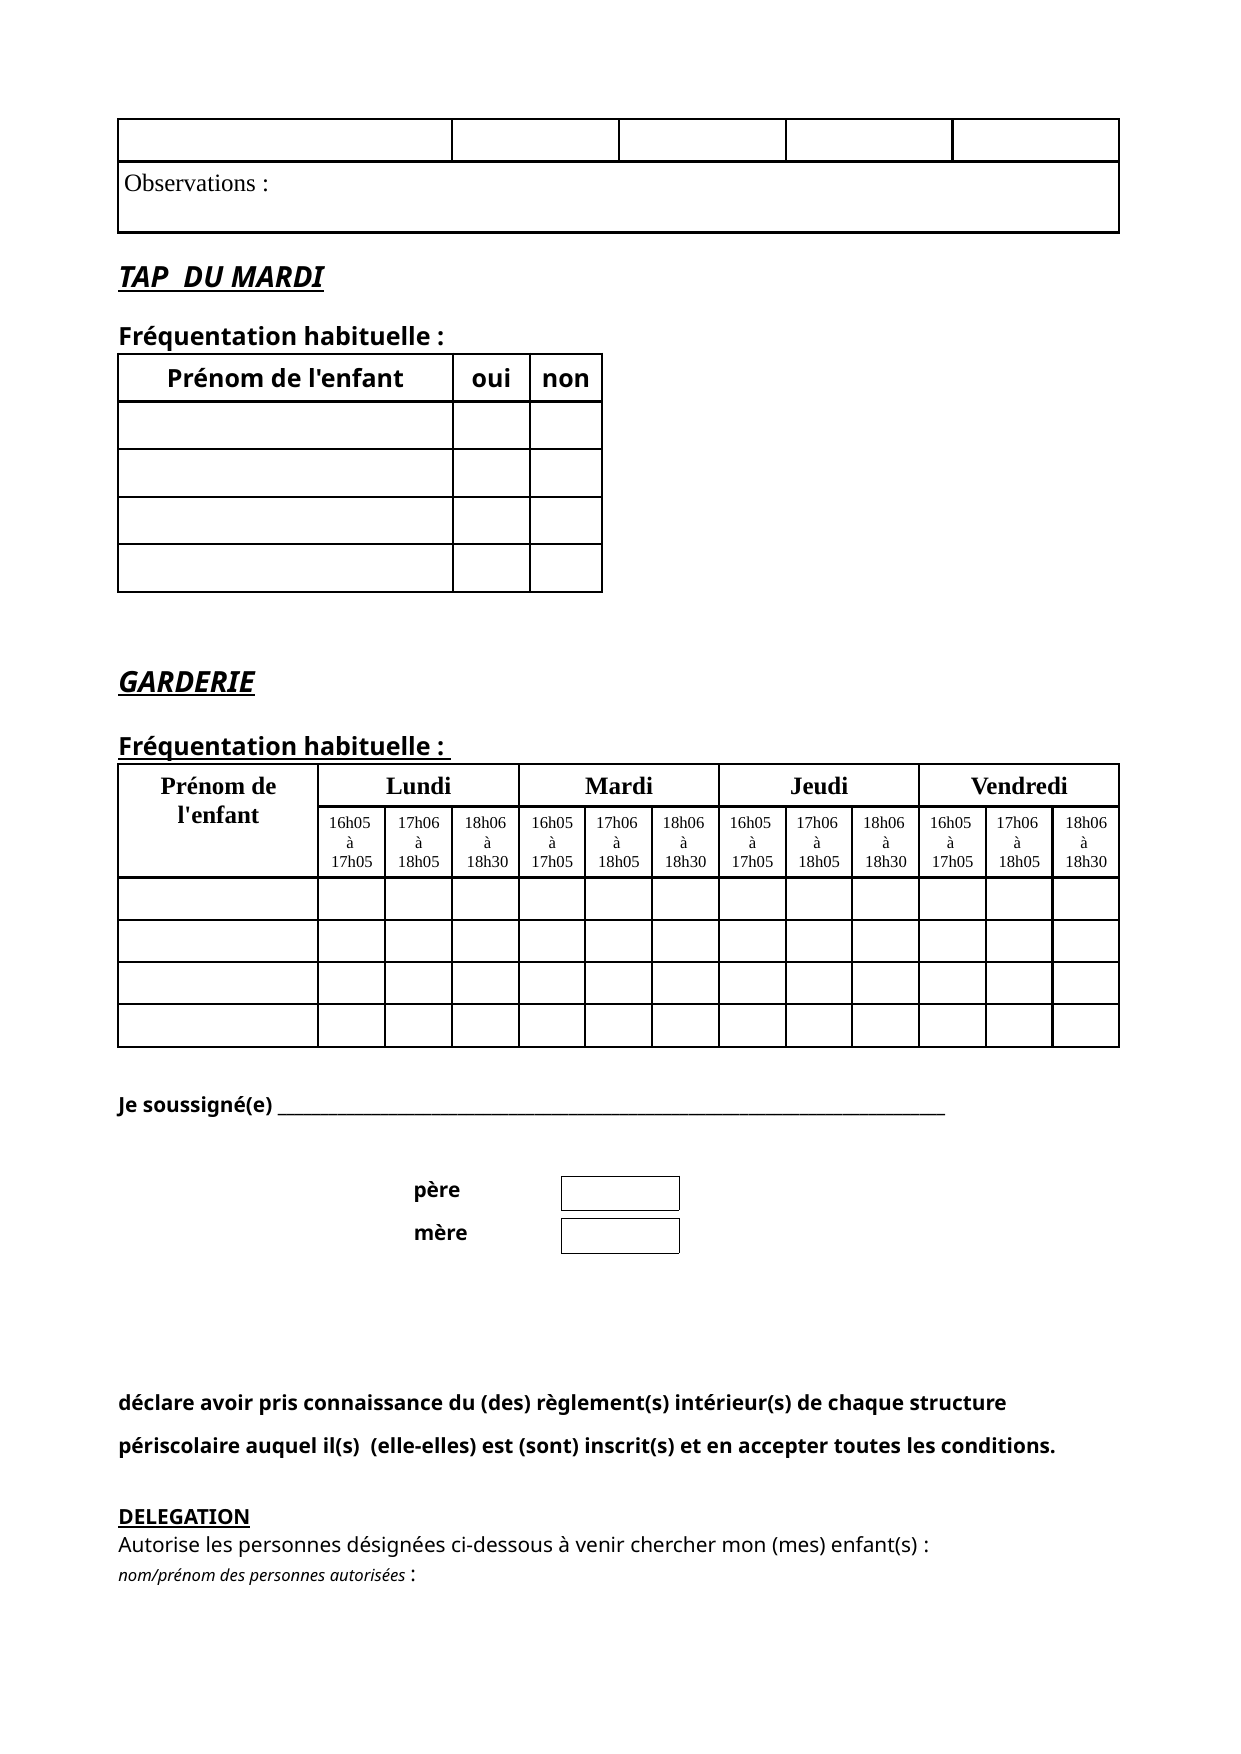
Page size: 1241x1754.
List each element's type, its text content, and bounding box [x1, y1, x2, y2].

table_cell [653, 879, 718, 919]
table_header Jeudi [720, 765, 918, 805]
table_cell [454, 545, 529, 591]
table_cell [586, 1005, 651, 1046]
table_cell 16h05 à 17h05 [520, 808, 584, 876]
table_cell [520, 963, 584, 1003]
table_cell [453, 120, 618, 160]
table_cell [386, 963, 451, 1003]
table_cell [787, 1005, 851, 1046]
table_cell 16h05 à 17h05 [319, 808, 384, 876]
table_cell [1054, 963, 1118, 1003]
text Fréquentation habituelle : [118, 729, 1122, 763]
table_cell [531, 450, 601, 496]
table_cell [920, 963, 985, 1003]
table_cell 18h06 à 18h30 [653, 808, 718, 876]
table_cell 18h06 à 18h30 [853, 808, 918, 876]
table_cell [653, 1005, 718, 1046]
table_header Prénom de l'enfant [119, 765, 317, 876]
text [680, 1176, 1122, 1204]
table_cell 17h06 à 18h05 [987, 808, 1051, 876]
table_header Lundi [319, 765, 518, 805]
table_cell Observations : [119, 163, 1118, 231]
table_cell [720, 1005, 785, 1046]
table_cell [319, 921, 384, 961]
table_cell [787, 963, 851, 1003]
table_cell [454, 403, 529, 448]
table_cell 18h06 à 18h30 [1054, 808, 1118, 876]
table_cell [454, 498, 529, 543]
table_cell [720, 879, 785, 919]
text Fréquentation habituelle : [118, 319, 1122, 353]
table_cell [853, 921, 918, 961]
table_cell [119, 879, 317, 919]
table_cell 18h06 à 18h30 [453, 808, 518, 876]
table_cell [386, 879, 451, 919]
table_cell [319, 879, 384, 919]
table_cell [853, 1005, 918, 1046]
table_cell [119, 1005, 317, 1046]
table_cell [119, 403, 452, 448]
table_cell [1054, 921, 1118, 961]
table_cell [453, 963, 518, 1003]
table_cell [987, 879, 1051, 919]
table_cell [720, 963, 785, 1003]
text GARDERIE [118, 661, 1122, 701]
table_cell [987, 1005, 1051, 1046]
table_cell [787, 120, 951, 160]
table_cell [920, 921, 985, 961]
table_cell [920, 1005, 985, 1046]
table_cell 17h06 à 18h05 [386, 808, 451, 876]
table_cell [453, 921, 518, 961]
table_cell [1054, 879, 1118, 919]
table_cell [531, 498, 601, 543]
table_cell [920, 879, 985, 919]
table_cell 17h06 à 18h05 [787, 808, 851, 876]
table_header Prénom de l'enfant [119, 355, 452, 400]
table_header Mardi [520, 765, 718, 805]
table_cell [386, 1005, 451, 1046]
table_cell [1054, 1005, 1118, 1046]
table_cell [586, 879, 651, 919]
table_cell [119, 921, 317, 961]
table_cell [787, 921, 851, 961]
table_cell [853, 879, 918, 919]
table_cell [453, 1005, 518, 1046]
table_cell [787, 879, 851, 919]
table_cell [319, 963, 384, 1003]
table_cell [319, 1005, 384, 1046]
table_cell [586, 963, 651, 1003]
table_header non [531, 355, 601, 400]
text DELEGATION [118, 1502, 1122, 1531]
table_cell 16h05 à 17h05 [920, 808, 985, 876]
table_cell [954, 120, 1118, 160]
table_cell [720, 921, 785, 961]
text déclare avoir pris connaissance du (des) règlement(s) intérieur(s) de chaque structure périscolaire auquel il(s) (elle-elles) est (sont) inscrit(s) et en accepter toutes les conditions. [118, 1388, 1122, 1459]
table_cell [653, 921, 718, 961]
table_cell [119, 450, 452, 496]
table_cell 17h06 à 18h05 [586, 808, 651, 876]
table_cell [586, 921, 651, 961]
table_cell [987, 921, 1051, 961]
text Je soussigné(e) ______________________________________________________________________________ [118, 1090, 1122, 1119]
table_cell [119, 120, 451, 160]
text [562, 1219, 679, 1253]
table_cell [520, 1005, 584, 1046]
text [562, 1177, 679, 1210]
text [680, 1218, 1122, 1247]
text nom/prénom des personnes autorisées : [118, 1559, 1122, 1587]
text Autorise les personnes désignées ci-dessous à venir chercher mon (mes) enfant(s) : [118, 1531, 1122, 1559]
table_cell [531, 545, 601, 591]
table_cell [520, 921, 584, 961]
table_cell [453, 879, 518, 919]
table_cell [620, 120, 785, 160]
table_cell [531, 403, 601, 448]
table_header Vendredi [920, 765, 1118, 805]
table_cell [520, 879, 584, 919]
table_cell [454, 450, 529, 496]
table_cell [386, 921, 451, 961]
table_cell [119, 498, 452, 543]
table_cell [853, 963, 918, 1003]
table_cell [119, 545, 452, 591]
table_cell [987, 963, 1051, 1003]
table_header oui [454, 355, 529, 400]
table_cell 16h05 à 17h05 [720, 808, 785, 876]
text mère [118, 1218, 561, 1247]
table_cell [119, 963, 317, 1003]
text père [118, 1176, 561, 1204]
text TAP DU MARDI [118, 256, 1122, 296]
table_cell [653, 963, 718, 1003]
